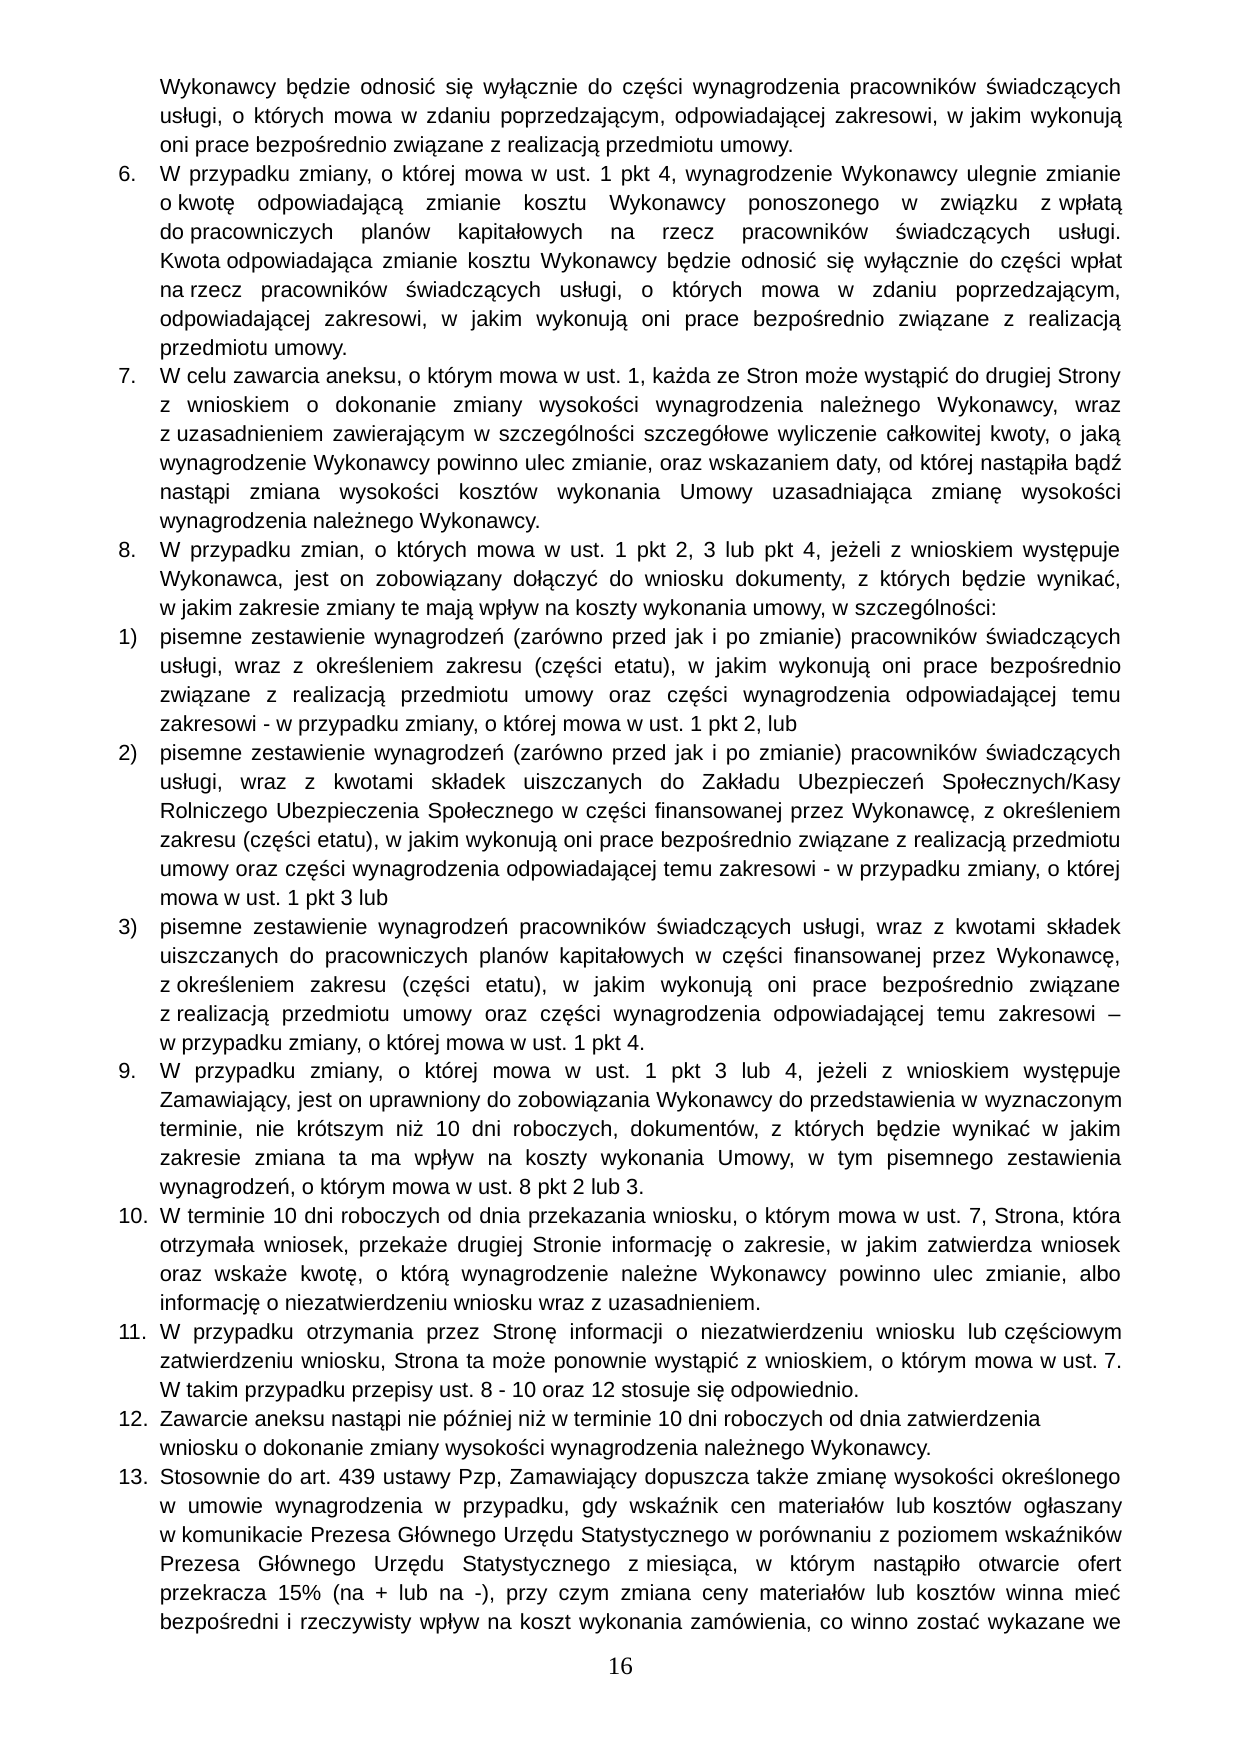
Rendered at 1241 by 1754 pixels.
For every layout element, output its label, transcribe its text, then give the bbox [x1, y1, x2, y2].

list Wykonawcy będzie odnosić się wyłącznie do części wynagrodzenia pracowników świadczących usługi, o których mowa w zdaniu poprzedzającym, odpowiadającej zakresowi, w jakim wykonują oni prace bezpośrednio związane z realizacją przedmiotu umowy. [118, 74, 1122, 157]
list W przypadku zmiany, o której mowa w ust. 1 pkt 4, wynagrodzenie Wykonawcy ulegnie zmianie o kwotę odpowiadającą zmianie kosztu Wykonawcy ponoszonego w związku z wpłatą do pracowniczych planów kapitałowych na rzecz pracowników świadczących usługi. Kwota odpowiadająca zmianie kosztu Wykonawcy będzie odnosić się wyłącznie do części wpłat na rzecz pracowników świadczących usługi, o których mowa w zdaniu poprzedzającym, odpowiadającej zakresowi, w jakim wykonują oni prace bezpośrednio związane z realizacją przedmiotu umowy. [118, 161, 1122, 359]
list W przypadku zmian, o których mowa w ust. 1 pkt 2, 3 lub pkt 4, jeżeli z wnioskiem występuje Wykonawca, jest on zobowiązany dołączyć do wniosku dokumenty, z których będzie wynikać, w jakim zakresie zmiany te mają wpływ na koszty wykonania umowy, w szczególności: [118, 537, 1122, 620]
list W przypadku otrzymania przez Stronę informacji o niezatwierdzeniu wniosku lub częściowym zatwierdzeniu wniosku, Strona ta może ponownie wystąpić z wnioskiem, o którym mowa w ust. 7. W takim przypadku przepisy ust. 8 - 10 oraz 12 stosuje się odpowiednio. [118, 1319, 1122, 1402]
list W przypadku zmiany, o której mowa w ust. 1 pkt 3 lub 4, jeżeli z wnioskiem występuje Zamawiający, jest on uprawniony do zobowiązania Wykonawcy do przedstawienia w wyznaczonym terminie, nie krótszym niż 10 dni roboczych, dokumentów, z których będzie wynikać w jakim zakresie zmiana ta ma wpływ na koszty wykonania Umowy, w tym pisemnego zestawienia wynagrodzeń, o którym mowa w ust. 8 pkt 2 lub 3. [118, 1058, 1122, 1199]
list W terminie 10 dni roboczych od dnia przekazania wniosku, o którym mowa w ust. 7, Strona, która otrzymała wniosek, przekaże drugiej Stronie informację o zakresie, w jakim zatwierdza wniosek oraz wskaże kwotę, o którą wynagrodzenie należne Wykonawcy powinno ulec zmianie, albo informację o niezatwierdzeniu wniosku wraz z uzasadnieniem. [118, 1203, 1122, 1315]
list pisemne zestawienie wynagrodzeń (zarówno przed jak i po zmianie) pracowników świadczących usługi, wraz z określeniem zakresu (części etatu), w jakim wykonują oni prace bezpośrednio związane z realizacją przedmiotu umowy oraz części wynagrodzenia odpowiadającej temu zakresowi - w przypadku zmiany, o której mowa w ust. 1 pkt 2, lub [118, 624, 1122, 736]
list W celu zawarcia aneksu, o którym mowa w ust. 1, każda ze Stron może wystąpić do drugiej Strony z wnioskiem o dokonanie zmiany wysokości wynagrodzenia należnego Wykonawcy, wraz z uzasadnieniem zawierającym w szczególności szczegółowe wyliczenie całkowitej kwoty, o jaką wynagrodzenie Wykonawcy powinno ulec zmianie, oraz wskazaniem daty, od której nastąpiła bądź nastąpi zmiana wysokości kosztów wykonania Umowy uzasadniająca zmianę wysokości wynagrodzenia należnego Wykonawcy. [118, 363, 1122, 533]
list Stosownie do art. 439 ustawy Pzp, Zamawiający dopuszcza także zmianę wysokości określonego w umowie wynagrodzenia w przypadku, gdy wskaźnik cen materiałów lub kosztów ogłaszany w komunikacie Prezesa Głównego Urzędu Statystycznego w porównaniu z poziomem wskaźników Prezesa Głównego Urzędu Statystycznego z miesiąca, w którym nastąpiło otwarcie ofert przekracza 15% (na + lub na -), przy czym zmiana ceny materiałów lub kosztów winna mieć bezpośredni i rzeczywisty wpływ na koszt wykonania zamówienia, co winno zostać wykazane we [118, 1464, 1122, 1634]
list pisemne zestawienie wynagrodzeń (zarówno przed jak i po zmianie) pracowników świadczących usługi, wraz z kwotami składek uiszczanych do Zakładu Ubezpieczeń Społecznych/Kasy Rolniczego Ubezpieczenia Społecznego w części finansowanej przez Wykonawcę, z określeniem zakresu (części etatu), w jakim wykonują oni prace bezpośrednio związane z realizacją przedmiotu umowy oraz części wynagrodzenia odpowiadającej temu zakresowi - w przypadku zmiany, o której mowa w ust. 1 pkt 3 lub [118, 740, 1122, 910]
list Zawarcie aneksu nastąpi nie później niż w terminie 10 dni roboczych od dnia zatwierdzenia wniosku o dokonanie zmiany wysokości wynagrodzenia należnego Wykonawcy. [118, 1406, 1122, 1460]
list pisemne zestawienie wynagrodzeń pracowników świadczących usługi, wraz z kwotami składek uiszczanych do pracowniczych planów kapitałowych w części finansowanej przez Wykonawcę, z określeniem zakresu (części etatu), w jakim wykonują oni prace bezpośrednio związane z realizacją przedmiotu umowy oraz części wynagrodzenia odpowiadającej temu zakresowi – w przypadku zmiany, o której mowa w ust. 1 pkt 4. [118, 913, 1122, 1054]
